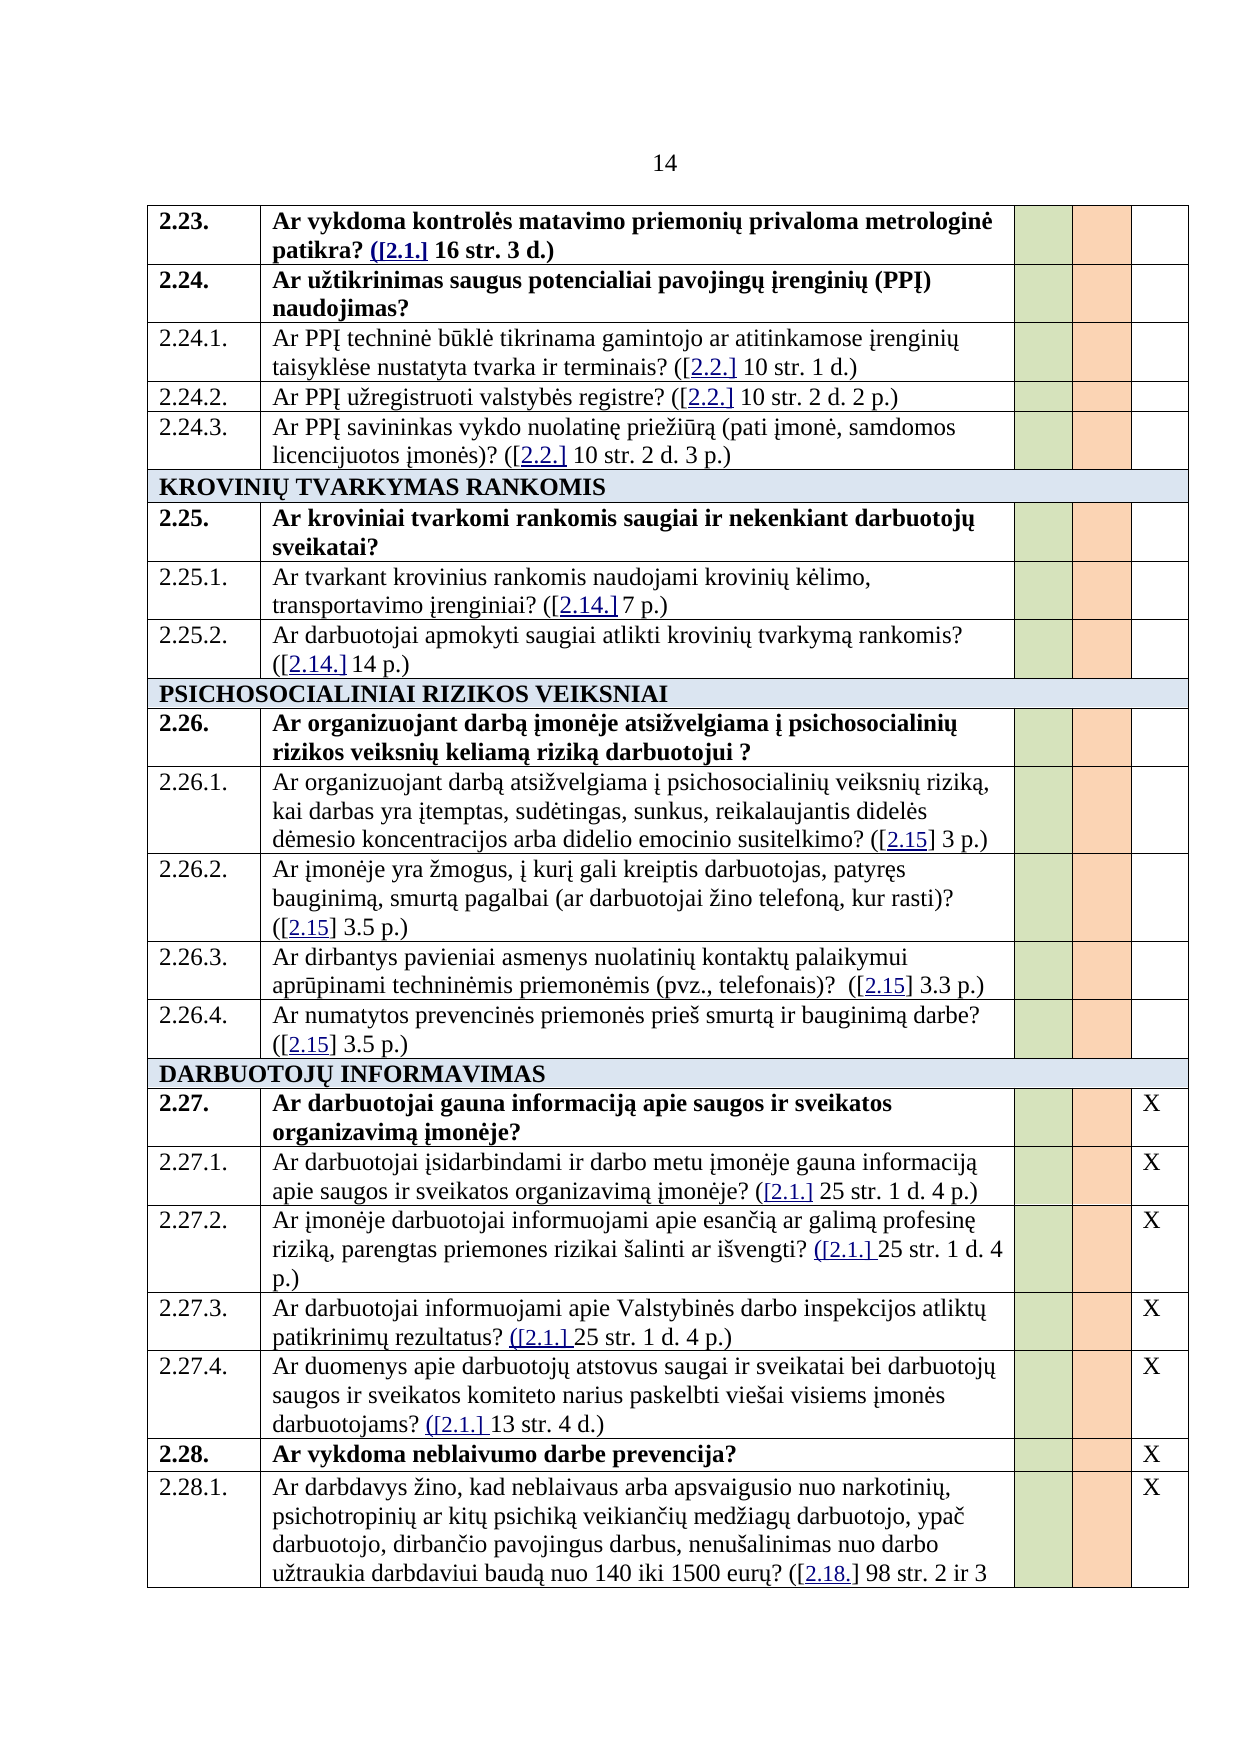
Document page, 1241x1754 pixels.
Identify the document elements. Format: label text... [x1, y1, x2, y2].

table_cell Ar organizuojant darbą įmonėje atsižvelgiama į psichosocialinių rizikos veiksnių keliamą riziką darbuotojui ? [261, 709, 1014, 766]
table_cell 2.28. [148, 1439, 260, 1471]
table_cell X [1132, 1351, 1188, 1438]
table_cell  [1015, 1439, 1072, 1471]
table_cell  [1015, 1206, 1072, 1292]
table_cell Ar PPĮ savininkas vykdo nuolatinę priežiūrą (pati įmonė, samdomos licencijuotos įmonės)? ([2.2.] 10 str. 2 d. 3 p.) [261, 412, 1014, 469]
table_cell 2.27. [148, 1089, 260, 1146]
table_cell  [1015, 412, 1072, 469]
table_cell Ar numatytos prevencinės priemonės prieš smurtą ir bauginimą darbe? ([2.15] 3.5 p.) [261, 1000, 1014, 1058]
table_cell  [1015, 1089, 1072, 1146]
table_cell  [1073, 503, 1131, 561]
table_cell  [1015, 854, 1072, 941]
table_cell Ar darbuotojai įsidarbindami ir darbo metu įmonėje gauna informaciją apie saugos ir sveikatos organizavimą įmonėje? ([2.1.] 25 str. 1 d. 4 p.) [261, 1147, 1014, 1204]
table_cell  [1132, 206, 1188, 264]
table_cell Ar įmonėje yra žmogus, į kurį gali kreiptis darbuotojas, patyręs bauginimą, smurtą pagalbai (ar darbuotojai žino telefoną, kur rasti)? ([2.15] 3.5 p.) [261, 854, 1014, 941]
table_cell  [1073, 1293, 1131, 1350]
table_cell 2.28.1. [148, 1472, 260, 1587]
table_cell  [1132, 767, 1188, 853]
table_cell  [1015, 382, 1072, 411]
table_cell  [1015, 1472, 1072, 1587]
table_cell 2.24. [148, 265, 260, 322]
table_cell X [1132, 1147, 1188, 1204]
table_cell X [1132, 1293, 1188, 1350]
table_cell X [1132, 1472, 1188, 1587]
table_cell  [1132, 323, 1188, 381]
table_cell  [1073, 206, 1131, 264]
table_cell 2.25.1. [148, 562, 260, 619]
table_cell  [1073, 1439, 1131, 1471]
table_cell  [1015, 1000, 1072, 1058]
table_cell Ar organizuojant darbą atsižvelgiama į psichosocialinių veiksnių riziką, kai darbas yra įtemptas, sudėtingas, sunkus, reikalaujantis didelės dėmesio koncentracijos arba didelio emocinio susitelkimo? ([2.15] 3 p.) [261, 767, 1014, 853]
table_cell  [1015, 1147, 1072, 1204]
table_cell  [1015, 620, 1072, 678]
table_cell Ar darbdavys žino, kad neblaivaus arba apsvaigusio nuo narkotinių, psichotropinių ar kitų psichiką veikiančių medžiagų darbuotojo, ypač darbuotojo, dirbančio pavojingus darbus, nenušalinimas nuo darbo užtraukia darbdaviui baudą nuo 140 iki 1500 eurų? ([2.18.] 98 str. 2 ir 3 [261, 1472, 1014, 1587]
table_cell  [1132, 382, 1188, 411]
table_cell  [1015, 562, 1072, 619]
table_cell  [1132, 854, 1188, 941]
table_cell  [1015, 265, 1072, 322]
table_cell  [1015, 709, 1072, 766]
table_cell 2.23. [148, 206, 260, 264]
table_cell 2.24.2. [148, 382, 260, 411]
table_cell 2.26.3. [148, 942, 260, 999]
table_cell  [1132, 942, 1188, 999]
table_cell  [1073, 1147, 1131, 1204]
table_cell 2.24.1. [148, 323, 260, 381]
table_cell 2.27.3. [148, 1293, 260, 1350]
table_cell  [1132, 709, 1188, 766]
table_cell 2.26.4. [148, 1000, 260, 1058]
table_cell  [1073, 1206, 1131, 1292]
table_cell  [1073, 562, 1131, 619]
table_cell X [1132, 1089, 1188, 1146]
table_cell Ar darbuotojai apmokyti saugiai atlikti krovinių tvarkymą rankomis? ([2.14.] 14 p.) [261, 620, 1014, 678]
table_cell  [1015, 206, 1072, 264]
table_cell  [1015, 323, 1072, 381]
table_cell 2.25. [148, 503, 260, 561]
table_cell Ar PPĮ techninė būklė tikrinama gamintojo ar atitinkamose įrenginių taisyklėse nustatyta tvarka ir terminais? ([2.2.] 10 str. 1 d.) [261, 323, 1014, 381]
table_cell PSICHOSOCIALINIAI RIZIKOS VEIKSNIAI [148, 679, 1188, 707]
table_cell Ar vykdoma kontrolės matavimo priemonių privaloma metrologinė patikra? ([2.1.] 16 str. 3 d.) [261, 206, 1014, 264]
table_cell DARBUOTOJŲ INFORMAVIMAS [148, 1059, 1188, 1087]
table_cell  [1073, 620, 1131, 678]
table_cell  [1073, 709, 1131, 766]
table_cell  [1073, 1351, 1131, 1438]
table_cell 2.26.1. [148, 767, 260, 853]
table_cell Ar dirbantys pavieniai asmenys nuolatinių kontaktų palaikymui aprūpinami techninėmis priemonėmis (pvz., telefonais)? ([2.15] 3.3 p.) [261, 942, 1014, 999]
table_cell Ar PPĮ užregistruoti valstybės registre? ([2.2.] 10 str. 2 d. 2 p.) [261, 382, 1014, 411]
table_cell Ar vykdoma neblaivumo darbe prevencija? [261, 1439, 1014, 1471]
table_cell Ar įmonėje darbuotojai informuojami apie esančią ar galimą profesinę riziką, parengtas priemones rizikai šalinti ar išvengti? ([2.1.] 25 str. 1 d. 4 p.) [261, 1206, 1014, 1292]
table_cell 2.26. [148, 709, 260, 766]
table_cell  [1073, 767, 1131, 853]
table_cell Ar darbuotojai gauna informaciją apie saugos ir sveikatos organizavimą įmonėje? [261, 1089, 1014, 1146]
table_cell  [1073, 1000, 1131, 1058]
table_cell KROVINIŲ TVARKYMAS RANKOMIS [148, 470, 1188, 502]
table_cell 2.26.2. [148, 854, 260, 941]
table_cell  [1132, 265, 1188, 322]
table_cell  [1073, 942, 1131, 999]
table_cell 2.27.4. [148, 1351, 260, 1438]
table_cell  [1015, 767, 1072, 853]
table_cell  [1015, 503, 1072, 561]
table_cell Ar darbuotojai informuojami apie Valstybinės darbo inspekcijos atliktų patikrinimų rezultatus? ([2.1.] 25 str. 1 d. 4 p.) [261, 1293, 1014, 1350]
table_cell  [1015, 942, 1072, 999]
table_cell  [1015, 1293, 1072, 1350]
table_cell  [1073, 323, 1131, 381]
table_cell  [1132, 562, 1188, 619]
table_cell X [1132, 1439, 1188, 1471]
table_cell  [1132, 503, 1188, 561]
table_cell Ar tvarkant krovinius rankomis naudojami krovinių kėlimo, transportavimo įrenginiai? ([2.14.] 7 p.) [261, 562, 1014, 619]
table_cell  [1015, 1351, 1072, 1438]
table_cell 2.27.2. [148, 1206, 260, 1292]
table_cell 2.25.2. [148, 620, 260, 678]
table_cell  [1073, 412, 1131, 469]
table_cell  [1073, 1472, 1131, 1587]
table_cell X [1132, 1206, 1188, 1292]
table_cell  [1073, 382, 1131, 411]
table_cell Ar užtikrinimas saugus potencialiai pavojingų įrenginių (PPĮ) naudojimas? [261, 265, 1014, 322]
table_cell  [1073, 854, 1131, 941]
table_cell  [1132, 1000, 1188, 1058]
table_cell  [1132, 620, 1188, 678]
table_cell Ar duomenys apie darbuotojų atstovus saugai ir sveikatai bei darbuotojų saugos ir sveikatos komiteto narius paskelbti viešai visiems įmonės darbuotojams? ([2.1.] 13 str. 4 d.) [261, 1351, 1014, 1438]
table_cell  [1132, 412, 1188, 469]
table_cell  [1073, 1089, 1131, 1146]
table_cell 2.24.3. [148, 412, 260, 469]
table_cell Ar kroviniai tvarkomi rankomis saugiai ir nekenkiant darbuotojų sveikatai? [261, 503, 1014, 561]
table_cell 2.27.1. [148, 1147, 260, 1204]
table_cell  [1073, 265, 1131, 322]
